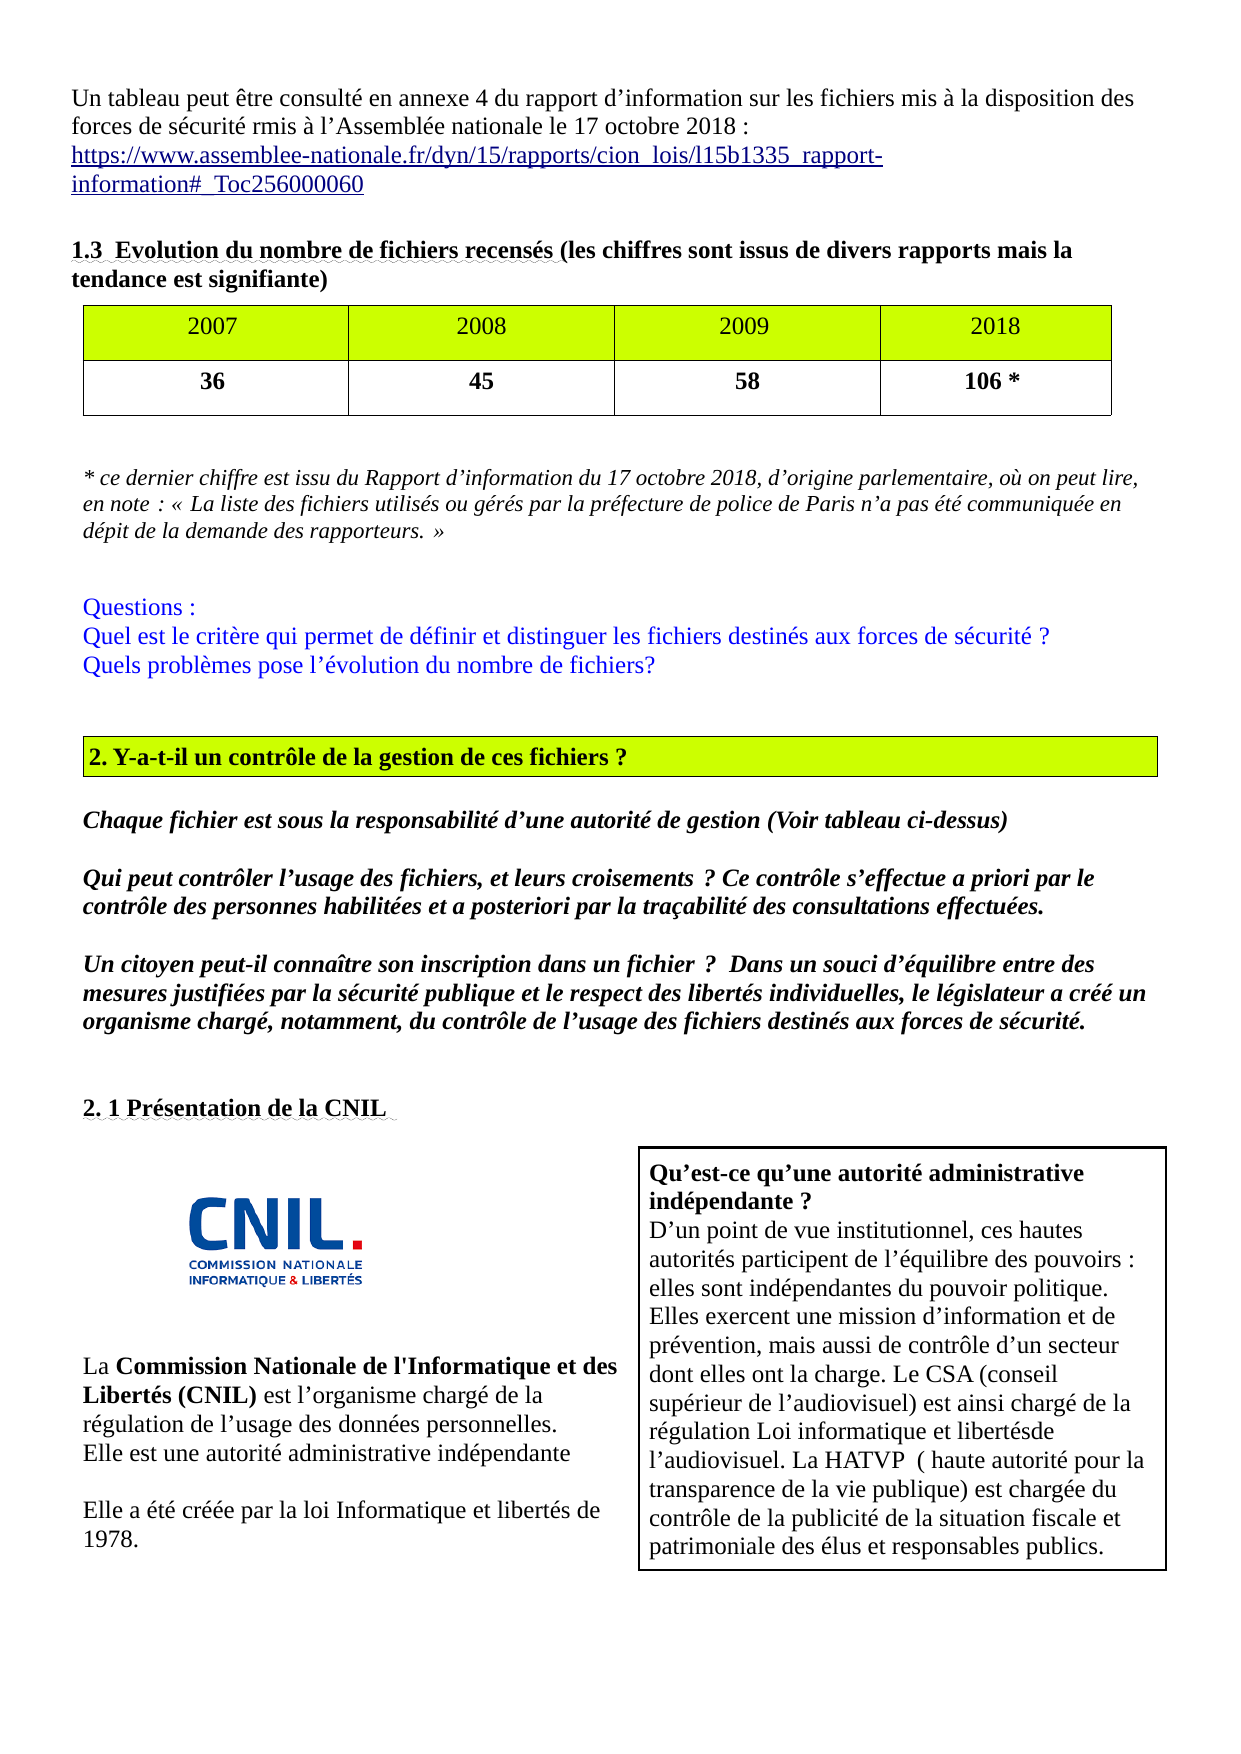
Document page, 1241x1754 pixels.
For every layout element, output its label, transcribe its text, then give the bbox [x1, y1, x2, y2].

table_header 2008 [349, 306, 614, 360]
table_header 2. Y-a-t-il un contrôle de la gestion de ces fichiers ? [84, 737, 1157, 776]
table_cell 106 * [881, 361, 1111, 415]
picture [160, 1161, 391, 1316]
text Qui peut contrôler l’usage des fichiers, et leurs croisements ? Ce contrôle s’effectue a priori par le contrôle des personnes habilitées et a posteriori par la traçabilité des consultations effectuées. [83, 863, 1157, 920]
table_cell 36 [84, 361, 348, 415]
subtitle 1.3 Evolution du nombre de fichiers recensés (les chiffres sont issus de divers rapports mais la tendance est signifiante) [71, 235, 1157, 293]
text Quel est le critère qui permet de définir et distinguer les fichiers destinés aux forces de sécurité ? [83, 621, 1157, 650]
table_cell 58 [615, 361, 880, 415]
table_header 2007 [84, 306, 348, 360]
text 2. 1 Présentation de la CNIL [83, 1093, 1157, 1121]
text Elle a été créée par la loi Informatique et libertés de 1978. [83, 1495, 638, 1553]
text D’un point de vue institutionnel, ces hautes autorités participent de l’équilibre des pouvoirs : elles sont indépendantes du pouvoir politique. Elles exercent une mission d’information et de prévention, mais aussi de contrôle d’un secteur dont elles ont la charge. Le CSA (conseil supérieur de l’audiovisuel) est ainsi chargé de la régulation Loi informatique et libertésde l’audiovisuel. La HATVP ( haute autorité pour la transparence de la vie publique) est chargée du contrôle de la publicité de la situation fiscale et patrimoniale des élus et responsables publics. [649, 1215, 1156, 1560]
text Chaque fichier est sous la responsabilité d’une autorité de gestion (Voir tableau ci-dessus) [83, 805, 1157, 834]
text Qu’est-ce qu’une autorité administrative indépendante ? [649, 1158, 1156, 1215]
table_cell 45 [349, 361, 614, 415]
text La Commission Nationale de l'Informatique et des Libertés (CNIL) est l’organisme chargé de la régulation de l’usage des données personnelles. [83, 1351, 638, 1438]
text Questions : [83, 592, 1157, 621]
subtitle Un tableau peut être consulté en annexe 4 du rapport d’information sur les fichiers mis à la disposition des forces de sécurité rmis à l’Assemblée nationale le 17 octobre 2018 : https://www.assemblee-nationale.fr/dyn/15/rapports/cion_lois/l15b1335_rapport-information#_Toc256000060 [71, 83, 1157, 198]
text Un citoyen peut-il connaître son inscription dans un fichier ? Dans un souci d’équilibre entre des mesures justifiées par la sécurité publique et le respect des libertés individuelles, le législateur a créé un organisme chargé, notamment, du contrôle de l’usage des fichiers destinés aux forces de sécurité. [83, 949, 1157, 1035]
table_header 2018 [881, 306, 1111, 360]
text * ce dernier chiffre est issu du Rapport d’information du 17 octobre 2018, d’origine parlementaire, où on peut lire, en note : « La liste des fichiers utilisés ou gérés par la préfecture de police de Paris n’a pas été communiquée en dépit de la demande des rapporteurs. » [83, 464, 1157, 543]
text Elle est une autorité administrative indépendante [83, 1438, 638, 1466]
table_header 2009 [615, 306, 880, 360]
text Quels problèmes pose l’évolution du nombre de fichiers? [83, 650, 1157, 678]
